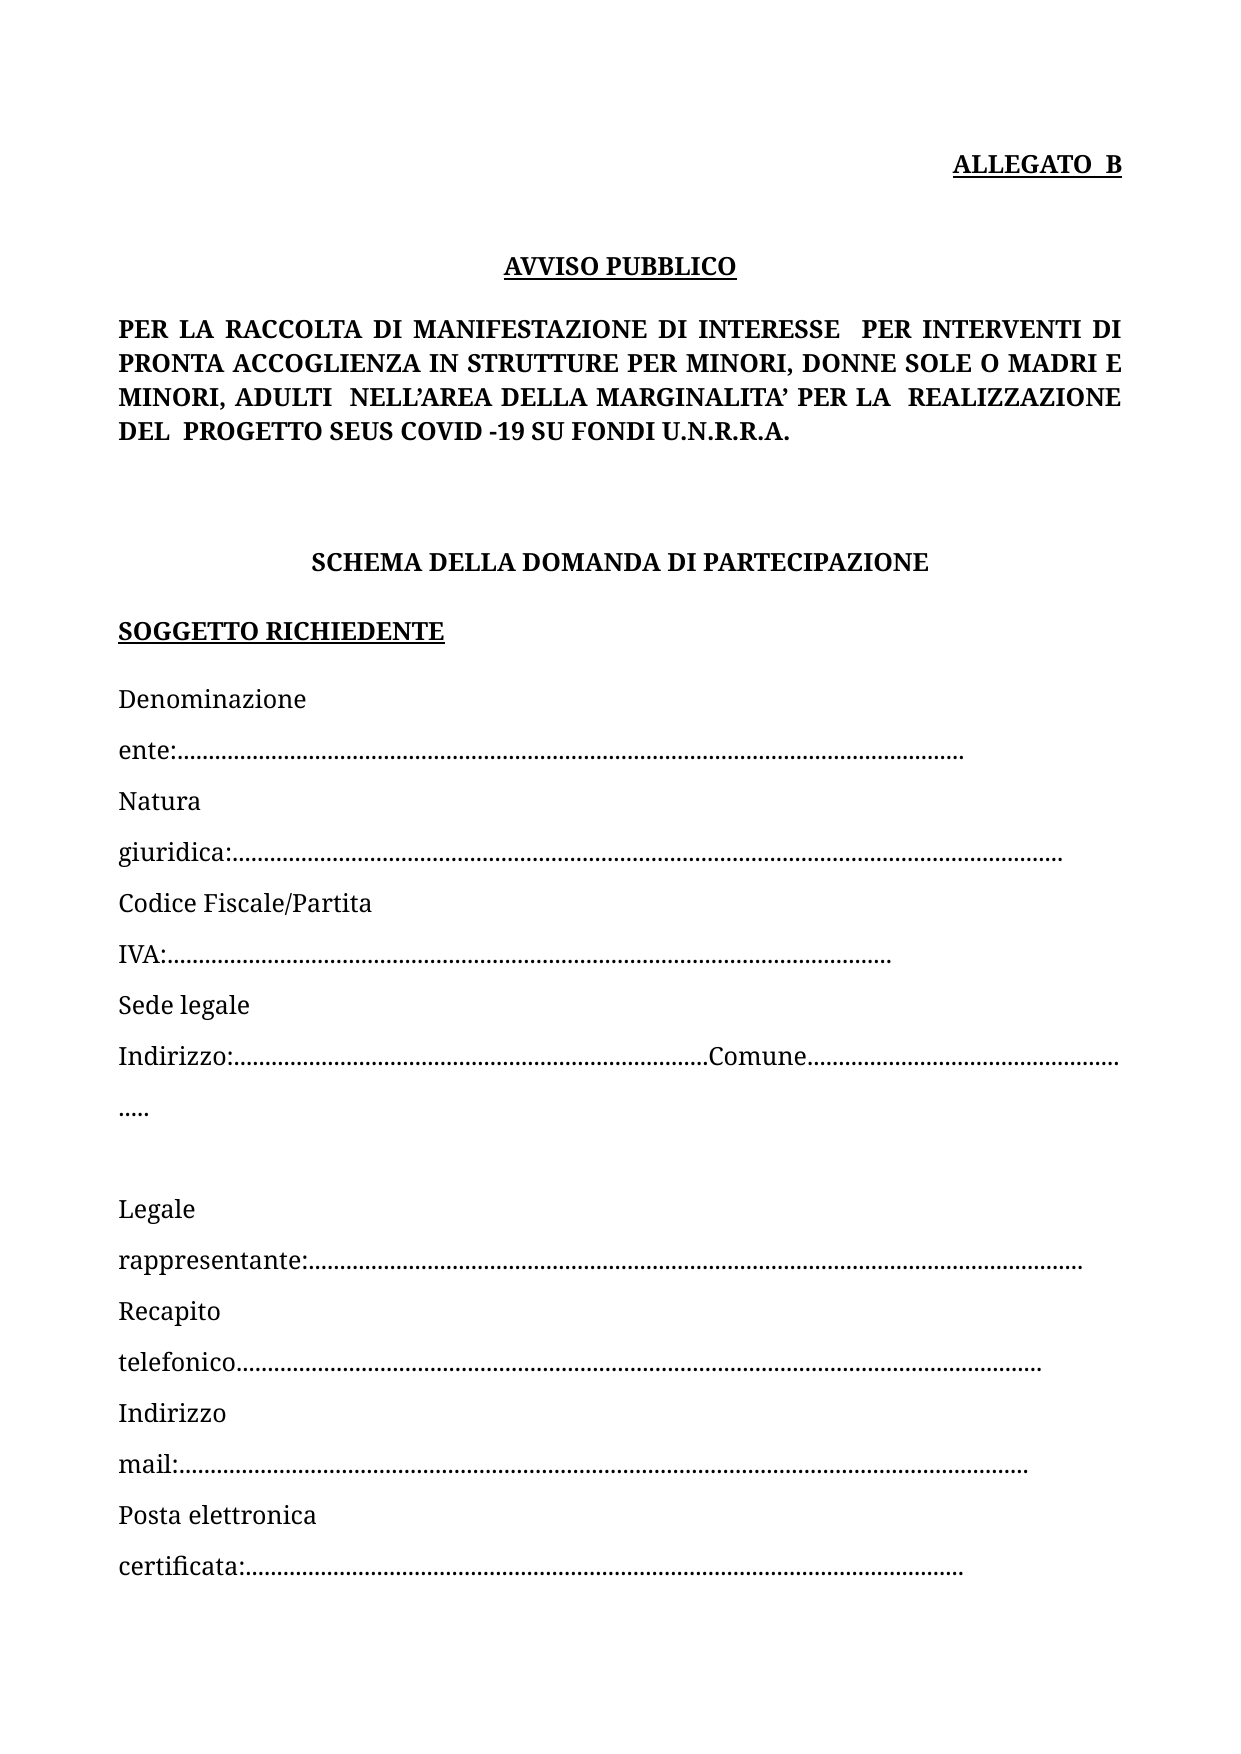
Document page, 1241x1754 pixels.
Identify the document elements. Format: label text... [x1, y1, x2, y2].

text Codice Fiscale/Partita IVA:.................................................................................................................... [118, 885, 1122, 971]
text Recapito telefonico................................................................................................................................. [118, 1294, 1122, 1379]
text Denominazione ente:.............................................................................................................................. [118, 681, 1122, 766]
text AVVISO PUBBLICO [118, 249, 1122, 283]
list SOGGETTO RICHIEDENTE [118, 613, 1122, 647]
text Legale rappresentante:............................................................................................................................ [118, 1192, 1122, 1277]
text Posta elettronica certificata:................................................................................................................... [118, 1498, 1122, 1583]
text Indirizzo mail:........................................................................................................................................ [118, 1396, 1122, 1481]
text Sede legale [118, 987, 1122, 1022]
text ALLEGATO B [118, 147, 1122, 181]
text Natura giuridica:..................................................................................................................................... [118, 783, 1122, 868]
text Indirizzo:............................................................................Comune....................................................... [118, 1038, 1122, 1124]
text PER LA RACCOLTA DI MANIFESTAZIONE DI INTERESSE PER INTERVENTI DI PRONTA ACCOGLIENZA IN STRUTTURE PER MINORI, DONNE SOLE O MADRI E MINORI, ADULTI NELL’AREA DELLA MARGINALITA’ PER LA REALIZZAZIONE DEL PROGETTO SEUS COVID -19 SU FONDI U.N.R.R.A. [118, 312, 1122, 448]
text SCHEMA DELLA DOMANDA DI PARTECIPAZIONE [118, 545, 1122, 579]
